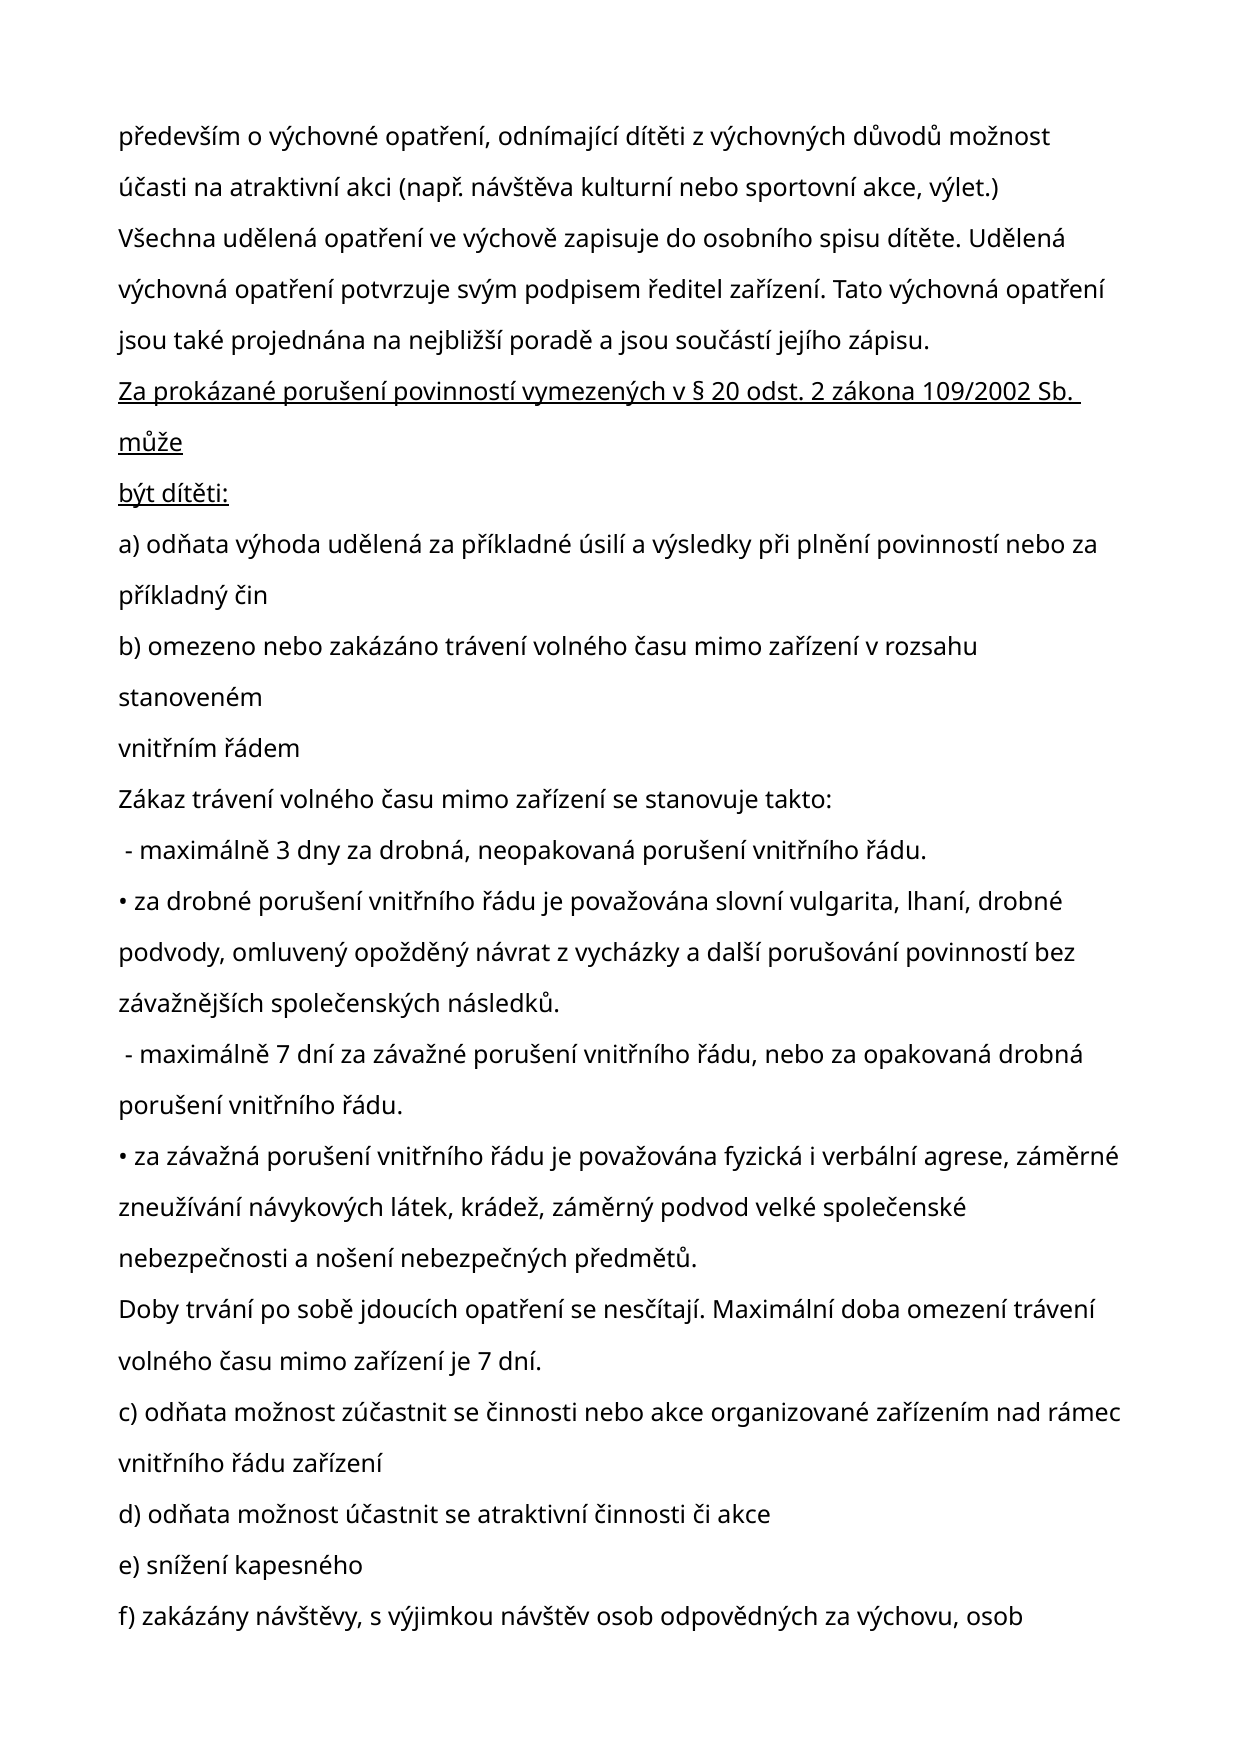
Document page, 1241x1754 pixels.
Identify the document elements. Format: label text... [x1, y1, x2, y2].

text být dítěti: [118, 475, 1122, 509]
text e) snížení kapesného [118, 1547, 1122, 1581]
text Za prokázané porušení povinností vymezených v § 20 odst. 2 zákona 109/2002 Sb. může [118, 373, 1122, 458]
text - maximálně 7 dní za závažné porušení vnitřního řádu, nebo za opakovaná drobná porušení vnitřního řádu. [118, 1037, 1122, 1122]
text vnitřním řádem [118, 731, 1122, 765]
text c) odňata možnost zúčastnit se činnosti nebo akce organizované zařízením nad rámec vnitřního řádu zařízení [118, 1394, 1122, 1479]
text b) omezeno nebo zakázáno trávení volného času mimo zařízení v rozsahu stanoveném [118, 628, 1122, 714]
text d) odňata možnost účastnit se atraktivní činnosti či akce [118, 1496, 1122, 1530]
text • za drobné porušení vnitřního řádu je považována slovní vulgarita, lhaní, drobné podvody, omluvený opožděný návrat z vycházky a další porušování povinností bez závažnějších společenských následků. [118, 884, 1122, 1020]
text Zákaz trávení volného času mimo zařízení se stanovuje takto: [118, 782, 1122, 816]
text příkladný čin [118, 577, 1122, 612]
text • za závažná porušení vnitřního řádu je považována fyzická i verbální agrese, záměrné zneužívání návykových látek, krádež, záměrný podvod velké společenské nebezpečnosti a nošení nebezpečných předmětů. [118, 1139, 1122, 1275]
text Všechna udělená opatření ve výchově zapisuje do osobního spisu dítěte. Udělená výchovná opatření potvrzuje svým podpisem ředitel zařízení. Tato výchovná opatření jsou také projednána na nejbližší poradě a jsou součástí jejího zápisu. [118, 220, 1122, 356]
text - maximálně 3 dny za drobná, neopakovaná porušení vnitřního řádu. [118, 833, 1122, 867]
text Doby trvání po sobě jdoucích opatření se nesčítají. Maximální doba omezení trávení volného času mimo zařízení je 7 dní. [118, 1292, 1122, 1377]
text především o výchovné opatření, odnímající dítěti z výchovných důvodů možnost účasti na atraktivní akci (např. návštěva kulturní nebo sportovní akce, výlet.) [118, 118, 1122, 203]
text a) odňata výhoda udělená za příkladné úsilí a výsledky při plnění povinností nebo za [118, 526, 1122, 561]
text f) zakázány návštěvy, s výjimkou návštěv osob odpovědných za výchovu, osob [118, 1598, 1122, 1632]
